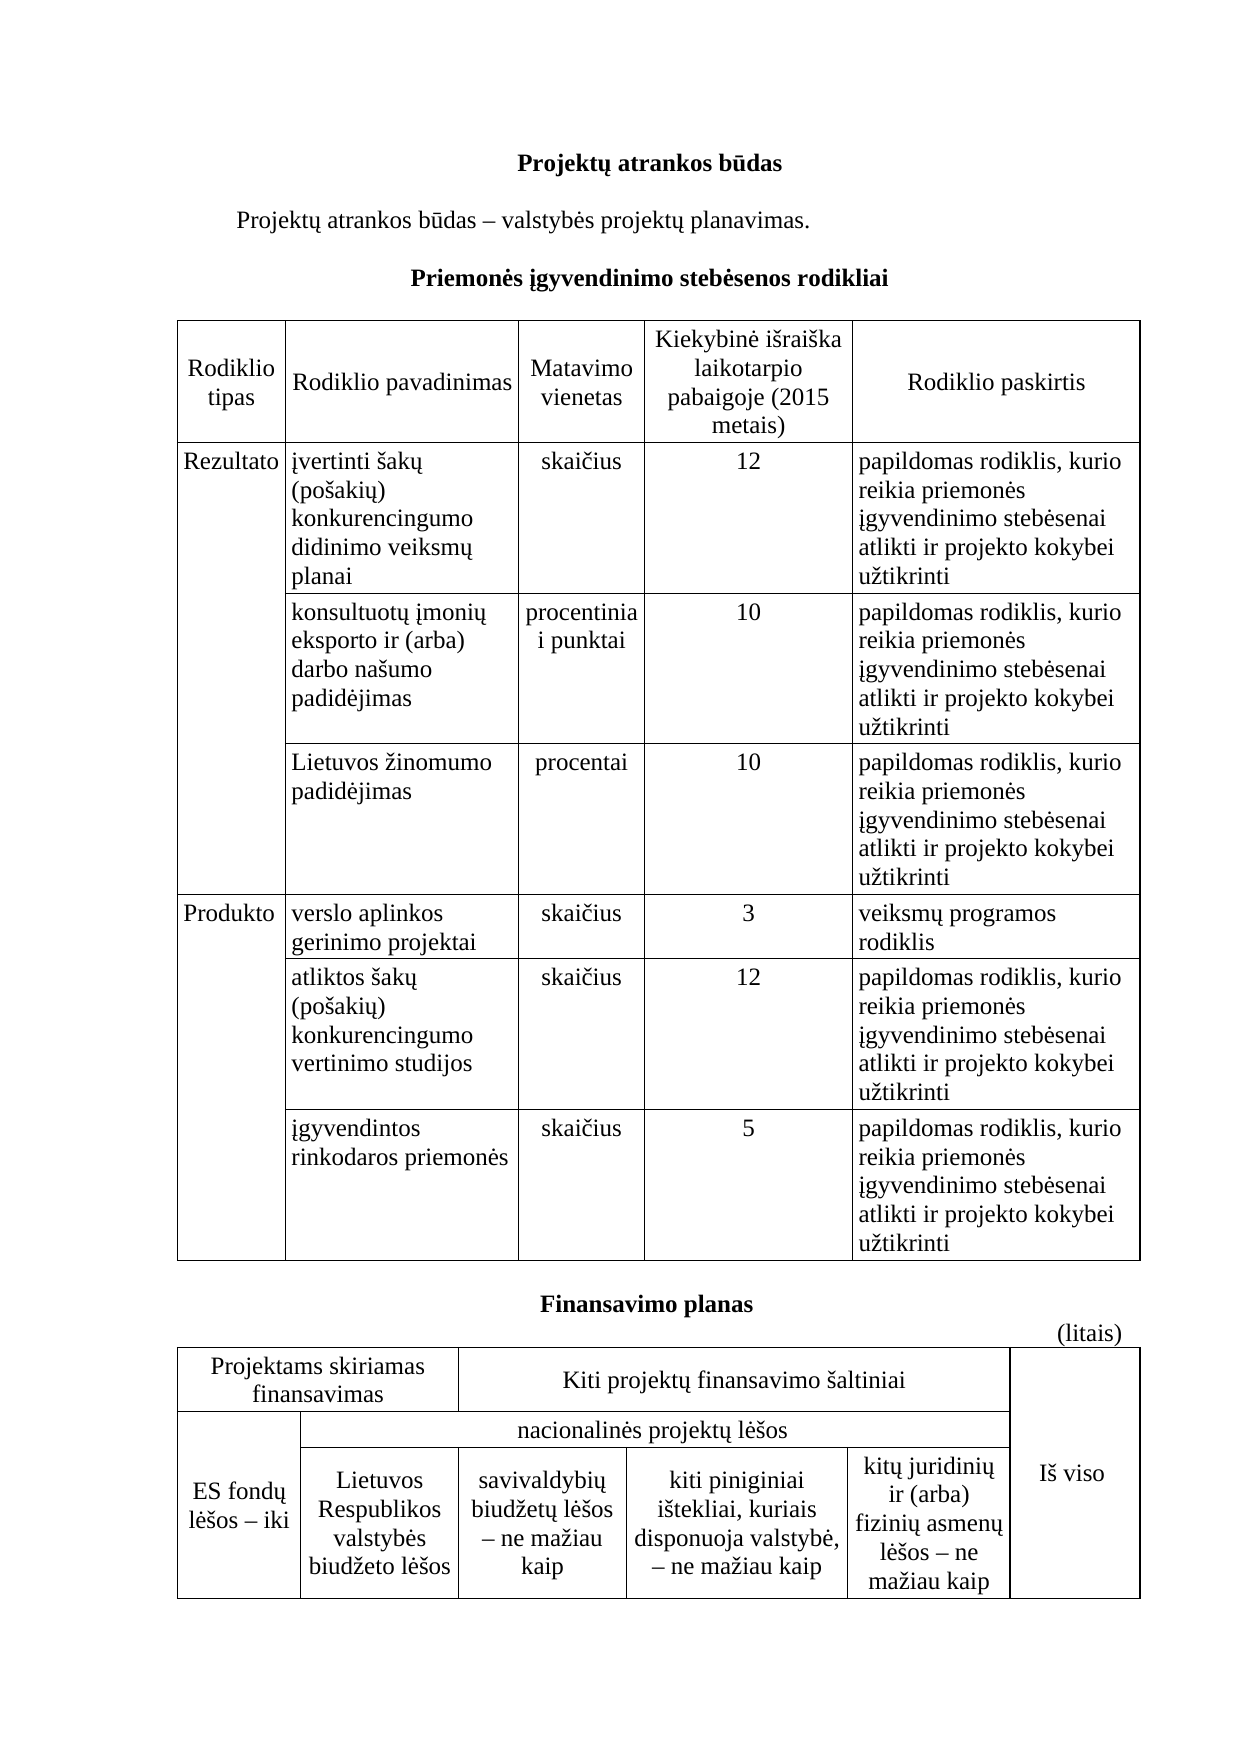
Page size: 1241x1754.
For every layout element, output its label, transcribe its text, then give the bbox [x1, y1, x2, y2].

text Priemonės įgyvendinimo stebėsenos rodikliai [177, 263, 1122, 291]
table_cell 12 [645, 443, 852, 593]
table_cell skaičius [519, 1110, 644, 1259]
text Projektų atrankos būdas – valstybės projektų planavimas. [177, 205, 1122, 234]
table_cell papildomas rodiklis, kurio reikia priemonės įgyvendinimo stebėsenai atlikti ir projekto kokybei užtikrinti [853, 594, 1139, 743]
table_header Rodiklio pavadinimas [286, 321, 518, 442]
table_cell verslo aplinkos gerinimo projektai [286, 895, 518, 958]
table_cell Lietuvos Respublikos valstybės biudžeto lėšos [301, 1448, 458, 1597]
table_cell konsultuotų įmonių eksporto ir (arba) darbo našumo padidėjimas [286, 594, 518, 743]
table_cell papildomas rodiklis, kurio reikia priemonės įgyvendinimo stebėsenai atlikti ir projekto kokybei užtikrinti [853, 959, 1139, 1109]
table_cell 5 [645, 1110, 852, 1259]
table_cell papildomas rodiklis, kurio reikia priemonės įgyvendinimo stebėsenai atlikti ir projekto kokybei užtikrinti [853, 744, 1139, 894]
table_cell įgyvendintos rinkodaros priemonės [286, 1110, 518, 1259]
table_cell ES fondų lėšos – iki [178, 1412, 300, 1597]
table_cell kitų juridinių ir (arba) fizinių asmenų lėšos – ne mažiau kaip [848, 1448, 1009, 1597]
table_cell skaičius [519, 895, 644, 958]
table_cell 3 [645, 895, 852, 958]
table_cell skaičius [519, 443, 644, 593]
table_header Iš viso [1011, 1348, 1139, 1597]
text Projektų atrankos būdas [177, 148, 1122, 176]
table_cell procentiniai punktai [519, 594, 644, 743]
table_cell 10 [645, 744, 852, 894]
table_cell papildomas rodiklis, kurio reikia priemonės įgyvendinimo stebėsenai atlikti ir projekto kokybei užtikrinti [853, 443, 1139, 593]
text Finansavimo planas [177, 1289, 1122, 1318]
text (litais) [177, 1318, 1122, 1347]
table_header Kiti projektų finansavimo šaltiniai [459, 1348, 1009, 1411]
table_cell 12 [645, 959, 852, 1109]
table_cell Produkto [178, 895, 285, 1259]
table_cell savivaldybių biudžetų lėšos – ne mažiau kaip [459, 1448, 626, 1597]
table_header Kiekybinė išraiška laikotarpio pabaigoje (2015 metais) [645, 321, 852, 442]
table_cell Rezultato [178, 443, 285, 894]
table_cell skaičius [519, 959, 644, 1109]
table_cell procentai [519, 744, 644, 894]
table_cell papildomas rodiklis, kurio reikia priemonės įgyvendinimo stebėsenai atlikti ir projekto kokybei užtikrinti [853, 1110, 1139, 1259]
table_header Rodiklio paskirtis [853, 321, 1139, 442]
table_cell nacionalinės projektų lėšos [301, 1412, 1009, 1447]
table_cell įvertinti šakų (pošakių) konkurencingumo didinimo veiksmų planai [286, 443, 518, 593]
table_header Rodiklio tipas [178, 321, 285, 442]
table_header Matavimo vienetas [519, 321, 644, 442]
table_cell Lietuvos žinomumo padidėjimas [286, 744, 518, 894]
table_cell 10 [645, 594, 852, 743]
table_cell atliktos šakų (pošakių) konkurencingumo vertinimo studijos [286, 959, 518, 1109]
table_header Projektams skiriamas finansavimas [178, 1348, 458, 1411]
table_cell kiti piniginiai ištekliai, kuriais disponuoja valstybė, – ne mažiau kaip [627, 1448, 847, 1597]
table_cell veiksmų programos rodiklis [853, 895, 1139, 958]
